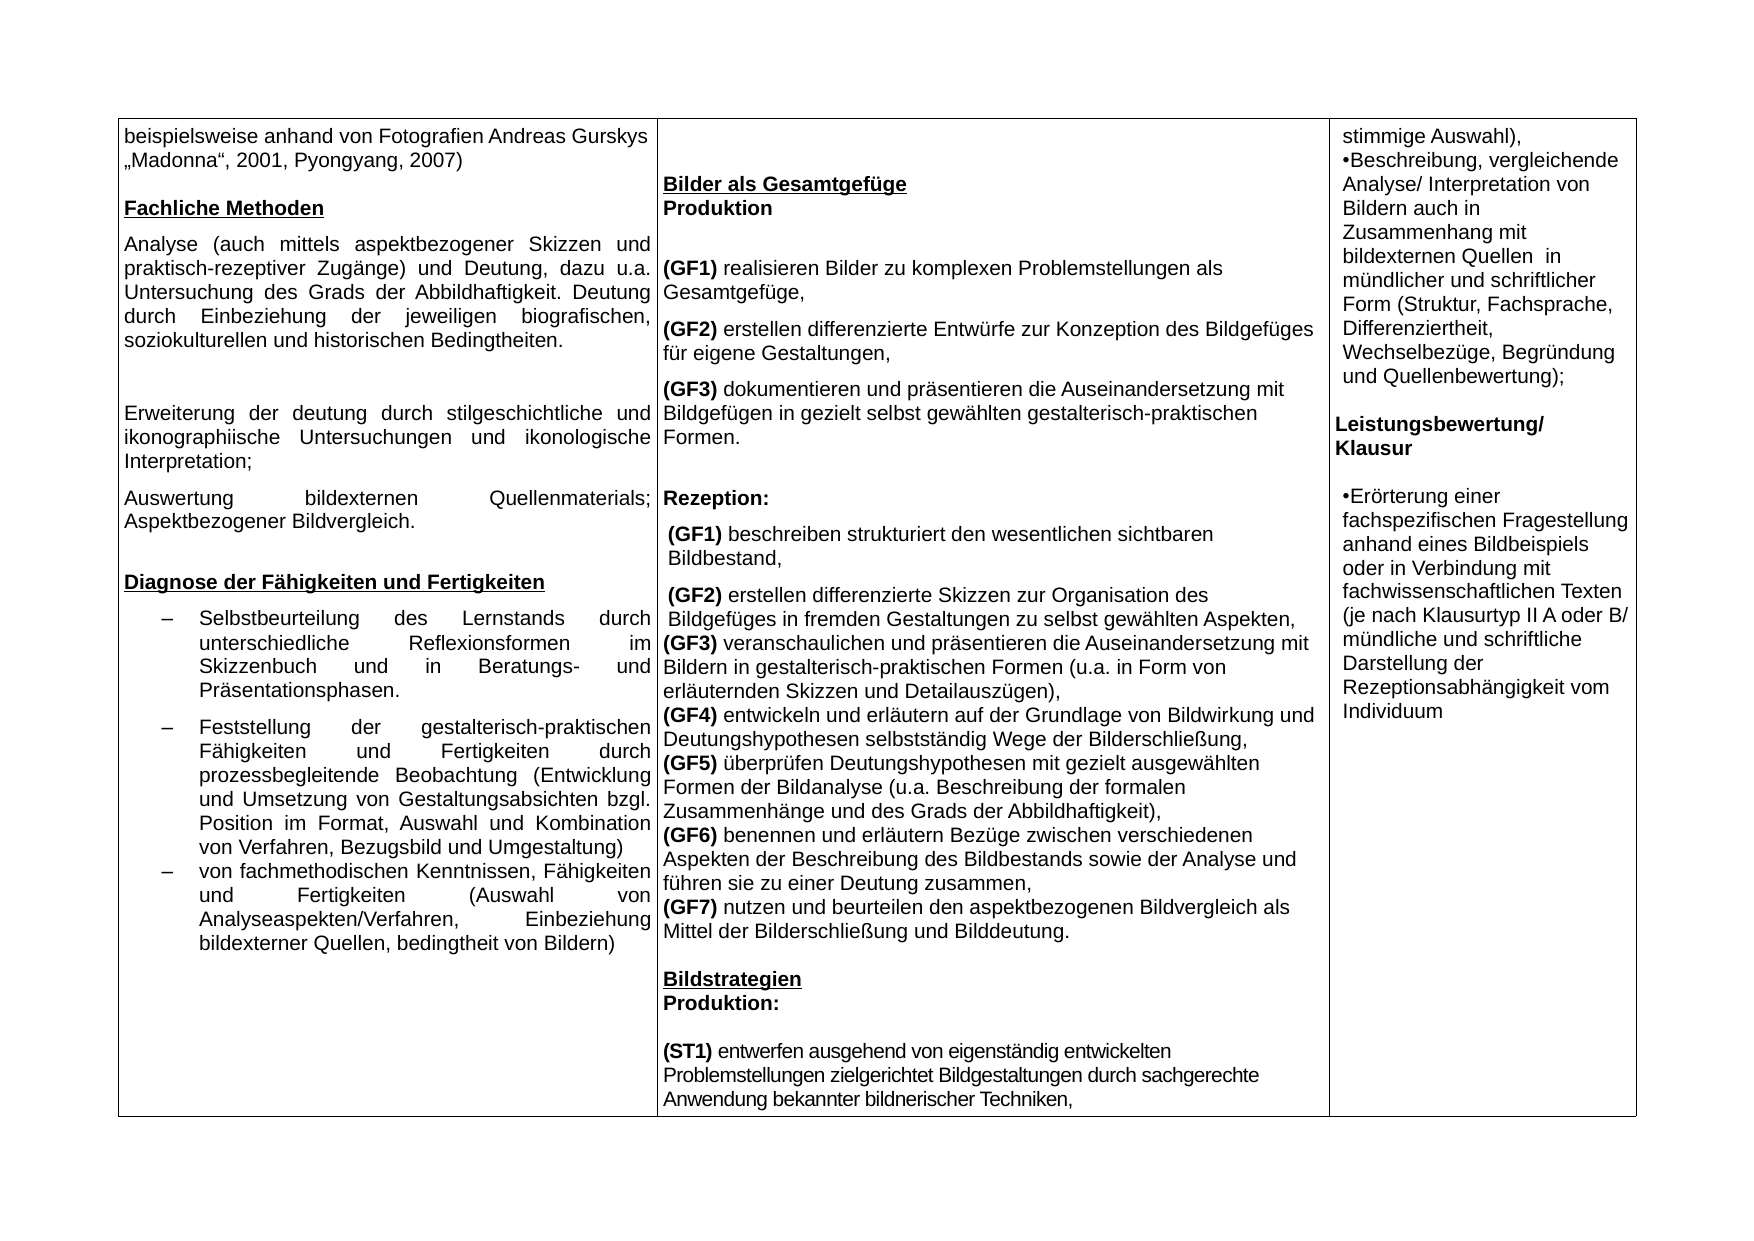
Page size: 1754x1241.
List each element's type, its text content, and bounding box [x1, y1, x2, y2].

table_cell beispielsweise anhand von Fotografien Andreas Gurskys „Madonna“, 2001, Pyongyang, 2007) Fachliche Methoden Analyse (auch mittels aspektbezogener Skizzen und praktisch-rezeptiver Zugänge) und Deutung, dazu u.a. Untersuchung des Grads der Abbildhaftigkeit. Deutung durch Einbeziehung der jeweiligen biografischen, soziokulturellen und historischen Bedingtheiten. Erweiterung der deutung durch stilgeschichtliche und ikonographiische Untersuchungen und ikonologische Interpretation; Auswertung bildexternen Quellenmaterials; Aspektbezogener Bildvergleich. Diagnose der Fähigkeiten und Fertigkeiten Selbstbeurteilung des Lernstands durch unterschiedliche Reflexionsformen im Skizzenbuch und in Beratungs- und Präsentationsphasen. Feststellung der gestalterisch-praktischen Fähigkeiten und Fertigkeiten durch prozessbegleitende Beobachtung (Entwicklung und Umsetzung von Gestaltungsabsichten bzgl. Position im Format, Auswahl und Kombination von Verfahren, Bezugsbild und Umgestaltung) von fachmethodischen Kenntnissen, Fähigkeiten und Fertigkeiten (Auswahl von Analyseaspekten/Verfahren, Einbeziehung bildexterner Quellen, bedingtheit von Bildern) [119, 119, 657, 1116]
table_cell Bilder als Gesamtgefüge Produktion (GF1) realisieren Bilder zu komplexen Problemstellungen als Gesamtgefüge, (GF2) erstellen differenzierte Entwürfe zur Konzeption des Bildgefüges für eigene Gestaltungen, (GF3) dokumentieren und präsentieren die Auseinandersetzung mit Bildgefügen in gezielt selbst gewählten gestalterisch-praktischen Formen. Rezeption: (GF1) beschreiben strukturiert den wesentlichen sichtbaren Bildbestand, (GF2) erstellen differenzierte Skizzen zur Organisation des Bildgefüges in fremden Gestaltungen zu selbst gewählten Aspekten, (GF3) veranschaulichen und präsentieren die Auseinander­setzung mit Bildern in gestal­terisch-praktischen Formen (u.a. in Form von erläuternden Skizzen und Detailauszügen), (GF4) entwickeln und erläutern auf der Grundlage von Bildwir­kung und Deutungshypothesen selbstständig Wege der Bilderschließung, (GF5) überprüfen Deutungshypothesen mit gezielt ausgewählten Formen der Bild­analyse (u.a. Beschreibung der formalen Zusammenhänge und des Grads der Abbildhaftigkeit), (GF6) benennen und erläutern Bezüge zwischen verschiedenen Aspekten der Beschreibung des Bildbestands sowie der Analyse und führen sie zu einer Deutung zusammen, (GF7) nutzen und beurteilen den aspektbezogenen Bildvergleich als Mittel der Bilderschließung und Bilddeutung. Bildstrategien Produktion: (ST1) entwerfen ausgehend von eigenständig entwickelten Problemstellungen zielgerichtet Bildgestaltungen durch sachgerechte Anwendung bekannter bildnerischer Techniken, [658, 119, 1329, 1116]
table_cell stimmige Auswahl), Beschreibung, vergleichende Analyse/ Interpretation von Bildern auch in Zusammenhang mit bildexternen Quellen in mündlicher und schriftlicher Form (Struktur, Fachsprache, Differenziertheit, Wechselbezüge, Begründung und Quellenbewertung); Leistungsbewertung/ Klausur Erörterung einer fachspezifischen Fragestellung anhand eines Bildbeispiels oder in Verbindung mit fachwissenschaftlichen Texten (je nach Klausurtyp II A oder B/ mündliche und schriftliche Darstellung der Rezeptionsabhängigkeit vom Individuum [1330, 119, 1636, 1116]
